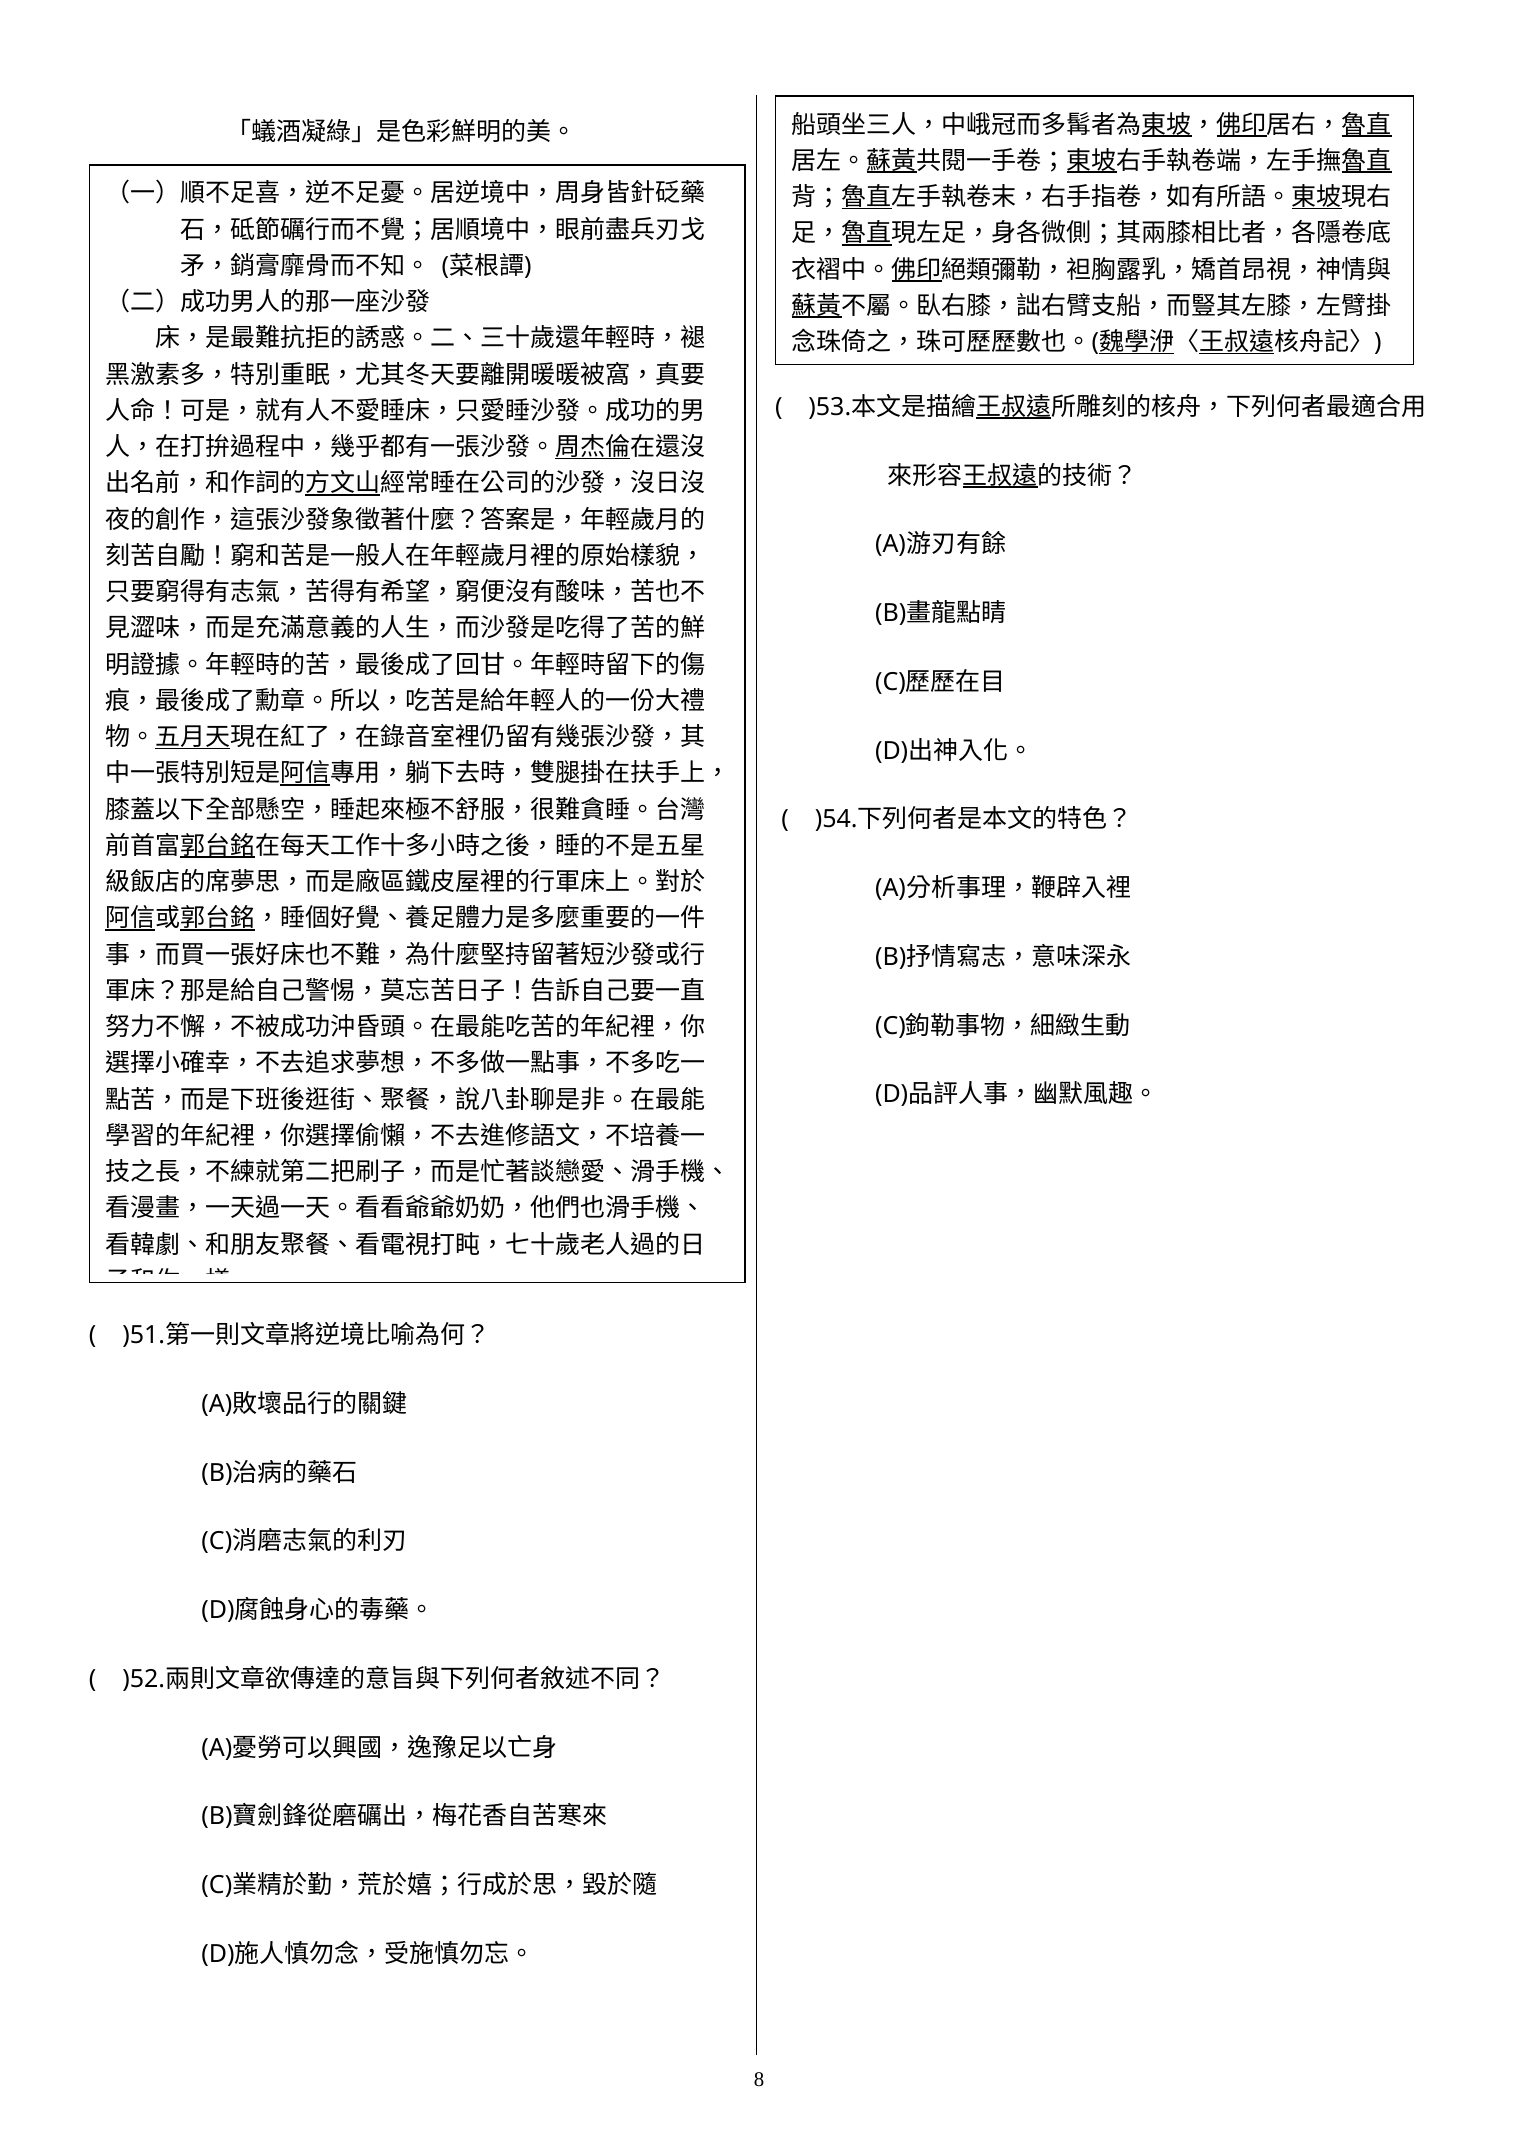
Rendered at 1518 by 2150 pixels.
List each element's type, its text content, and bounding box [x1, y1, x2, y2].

text (B)寶劍鋒從磨礪出，梅花香自苦寒來 [89, 1779, 737, 1848]
text (B)治病的藥石 [89, 1436, 737, 1504]
text (D)品評人事，幽默風趣。 [775, 1058, 1429, 1126]
text (B)畫龍點睛 [775, 576, 1429, 645]
text (D)出神入化。 [775, 714, 1429, 783]
text (A)敗壞品行的關鍵 [89, 1367, 737, 1436]
text (C)業精於勤，荒於嬉；行成於思，毀於隨 [89, 1848, 737, 1917]
text 床，是最難抗拒的誘惑。二、三十歲還年輕時，褪黑激素多，特別重眠，尤其冬天要離開暖暖被窩，真要人命！可是，就有人不愛睡床，只愛睡沙發。成功的男人，在打拚過程中，幾乎都有一張沙發。周杰倫在還沒出名前，和作詞的方文山經常睡在公司的沙發，沒日沒夜的創作，這張沙發象徵著什麼？答案是，年輕歲月的刻苦自勵！窮和苦是一般人在年輕歲月裡的原始樣貌，只要窮得有志氣，苦得有希望，窮便沒有酸味，苦也不見澀味，而是充滿意義的人生，而沙發是吃得了苦的鮮明證據。年輕時的苦，最後成了回甘。年輕時留下的傷痕，最後成了勳章。所以，吃苦是給年輕人的一份大禮物。五月天現在紅了，在錄音室裡仍留有幾張沙發，其中一張特別短是阿信專用，躺下去時，雙腿掛在扶手上，膝蓋以下全部懸空，睡起來極不舒服，很難貪睡。台灣前首富郭台銘在每天工作十多小時之後，睡的不是五星級飯店的席夢思，而是廠區鐵皮屋裡的行軍床上。對於阿信或郭台銘，睡個好覺、養足體力是多麼重要的一件事，而買一張好床也不難，為什麼堅持留著短沙發或行軍床？那是給自己警惕，莫忘苦日子！告訴自己要一直努力不懈，不被成功沖昏頭。在最能吃苦的年紀裡，你選擇小確幸，不去追求夢想，不多做一點事，不多吃一點苦，而是下班後逛街、聚餐，說八卦聊是非。在最能學習的年紀裡，你選擇偷懶，不去進修語文，不培養一技之長，不練就第二把刷子，而是忙著談戀愛、滑手機、看漫畫，一天過一天。看看爺爺奶奶，他們也滑手機、看韓劇、和朋友聚餐、看電視打盹，七十歲老人過的日子和你一樣…… [105, 318, 729, 1274]
text 船頭坐三人，中峨冠而多髯者為東坡，佛印居右，魯直居左。蘇黃共閱一手卷；東坡右手執卷端，左手撫魯直背；魯直左手執卷末，右手指卷，如有所語。東坡現右足，魯直現左足，身各微側；其兩膝相比者，各隱卷底衣褶中。佛印絕類彌勒，袒胸露乳，矯首昂視，神情與蘇黃不屬。臥右膝，詘右臂支船，而豎其左膝，左臂掛念珠倚之，珠可歷歷數也。(魏學洢〈王叔遠核舟記〉) [791, 104, 1397, 356]
text （二）成功男人的那一座沙發 [105, 282, 729, 318]
text ( )51.第一則文章將逆境比喻為何？ [89, 1298, 737, 1367]
text (C)鉤勒事物，細緻生動 [775, 989, 1429, 1058]
text ( )52.兩則文章欲傳達的意旨與下列何者敘述不同？ [89, 1642, 737, 1711]
text (A)分析事理，鞭辟入裡 [775, 851, 1429, 920]
text ( )54.下列何者是本文的特色？ [775, 783, 1429, 851]
text (A)游刃有餘 [775, 508, 1429, 576]
text ( )53.本文是描繪王叔遠所雕刻的核舟，下列何者最適合用來形容王叔遠的技術？ [775, 370, 1429, 508]
text (C)消磨志氣的利刃 [89, 1504, 737, 1573]
text (D)腐蝕身心的毒藥。 [89, 1573, 737, 1642]
text (A)憂勞可以興國，逸豫足以亡身 [89, 1711, 737, 1779]
text (B)抒情寫志，意味深永 [775, 920, 1429, 989]
text 「蟻酒凝綠」是色彩鮮明的美。 [89, 95, 737, 164]
text (C)歷歷在目 [775, 645, 1429, 714]
text [775, 95, 1429, 370]
text （一）順不足喜，逆不足憂。居逆境中，周身皆針砭藥石，砥節礪行而不覺；居順境中，眼前盡兵刃戈矛，銷膏靡骨而不知。 (菜根譚) [105, 173, 729, 282]
text (D)施人慎勿念，受施慎勿忘。 [89, 1917, 737, 1986]
